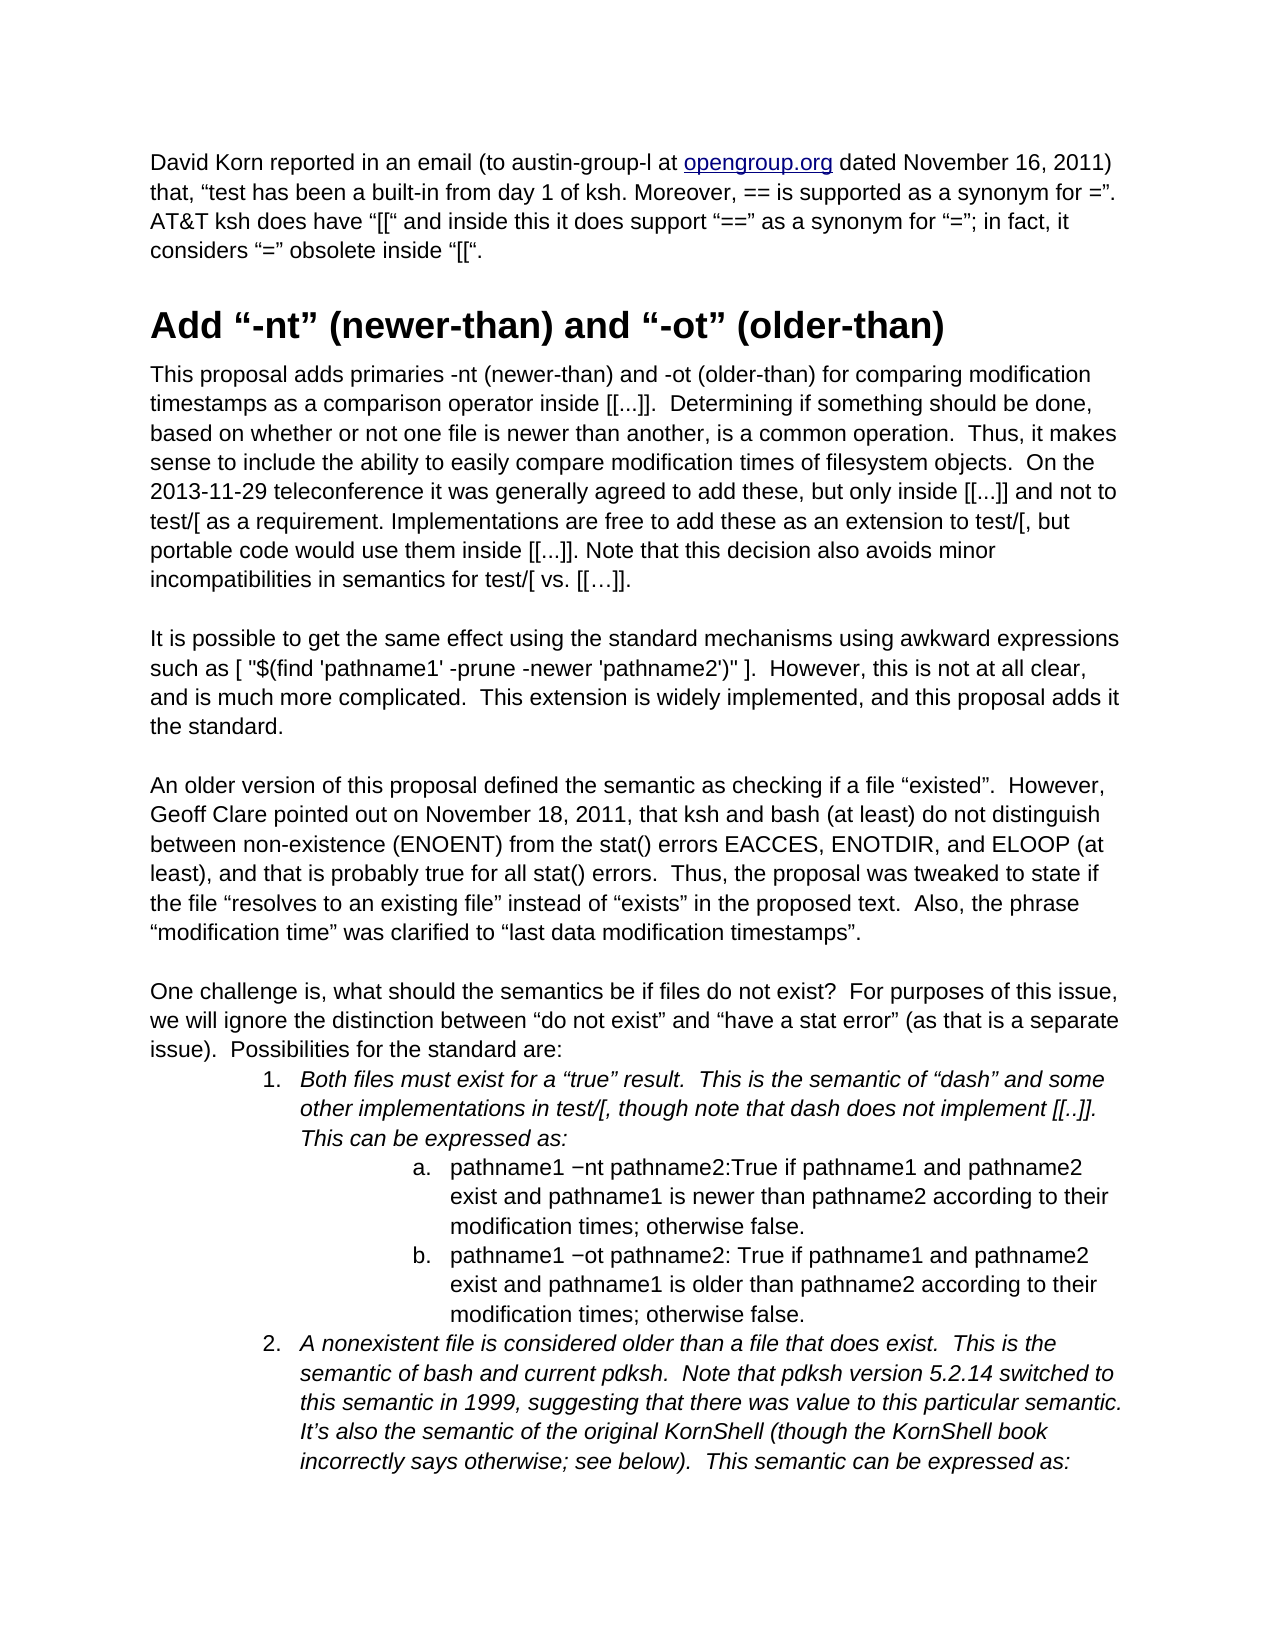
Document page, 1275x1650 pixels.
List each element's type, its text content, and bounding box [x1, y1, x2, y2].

list pathname1 −nt pathname2:True if pathname1 and pathname2 exist and pathname1 is newer than pathname2 according to their modification times; otherwise false. [412, 1154, 1125, 1239]
text One challenge is, what should the semantics be if files do not exist? For purposes of this issue, we will ignore the distinction between “do not exist” and “have a stat error” (as that is a separate issue). Possibilities for the standard are: [150, 978, 1125, 1063]
text It is possible to get the same effect using the standard mechanisms using awkward expressions such as [ "$(find 'pathname1' -prune -newer 'pathname2')" ]. However, this is not at all clear, and is much more complicated. This extension is widely implemented, and this proposal adds it the standard. [150, 626, 1125, 739]
list A nonexistent file is considered older than a file that does exist. This is the semantic of bash and current pdksh. Note that pdksh version 5.2.14 switched to this semantic in 1999, suggesting that there was value to this particular semantic. It’s also the semantic of the original KornShell (though the KornShell book incorrectly says otherwise; see below). This semantic can be expressed as: [262, 1331, 1125, 1474]
text This proposal adds primaries -nt (newer-than) and -ot (older-than) for comparing modification timestamps as a comparison operator inside [[...]]. Determining if something should be done, based on whether or not one file is newer than another, is a common operation. Thus, it makes sense to include the ability to easily compare modification times of filesystem objects. On the 2013-11-29 teleconference it was generally agreed to add these, but only inside [[...]] and not to test/[ as a requirement. Implementations are free to add these as an extension to test/[, but portable code would use them inside [[...]]. Note that this decision also avoids minor incompatibilities in semantics for test/[ vs. [[…]]. [150, 361, 1125, 593]
text David Korn reported in an email (to austin-group-l at opengroup.org dated November 16, 2011) that, “test has been a built-in from day 1 of ksh. Moreover, == is supported as a synonym for =”. AT&T ksh does have “[[“ and inside this it does support “==” as a synonym for “=”; in fact, it considers “=” obsolete inside “[[“. [150, 150, 1125, 264]
text An older version of this proposal defined the semantic as checking if a file “existed”. However, Geoff Clare pointed out on November 18, 2011, that ksh and bash (at least) do not distinguish between non-existence (ENOENT) from the stat() errors EACCES, ENOTDIR, and ELOOP (at least), and that is probably true for all stat() errors. Thus, the proposal was tweaked to state if the file “resolves to an existing file” instead of “exists” in the proposed text. Also, the phrase “modification time” was clarified to “last data modification timestamps”. [150, 773, 1125, 945]
subtitle Add “-nt” (newer-than) and “-ot” (older-than) [150, 305, 1125, 347]
list Both files must exist for a “true” result. This is the semantic of “dash” and some other implementations in test/[, though note that dash does not implement [[..]]. This can be expressed as: [262, 1066, 1125, 1151]
list pathname1 −ot pathname2: True if pathname1 and pathname2 exist and pathname1 is older than pathname2 according to their modification times; otherwise false. [412, 1243, 1125, 1327]
